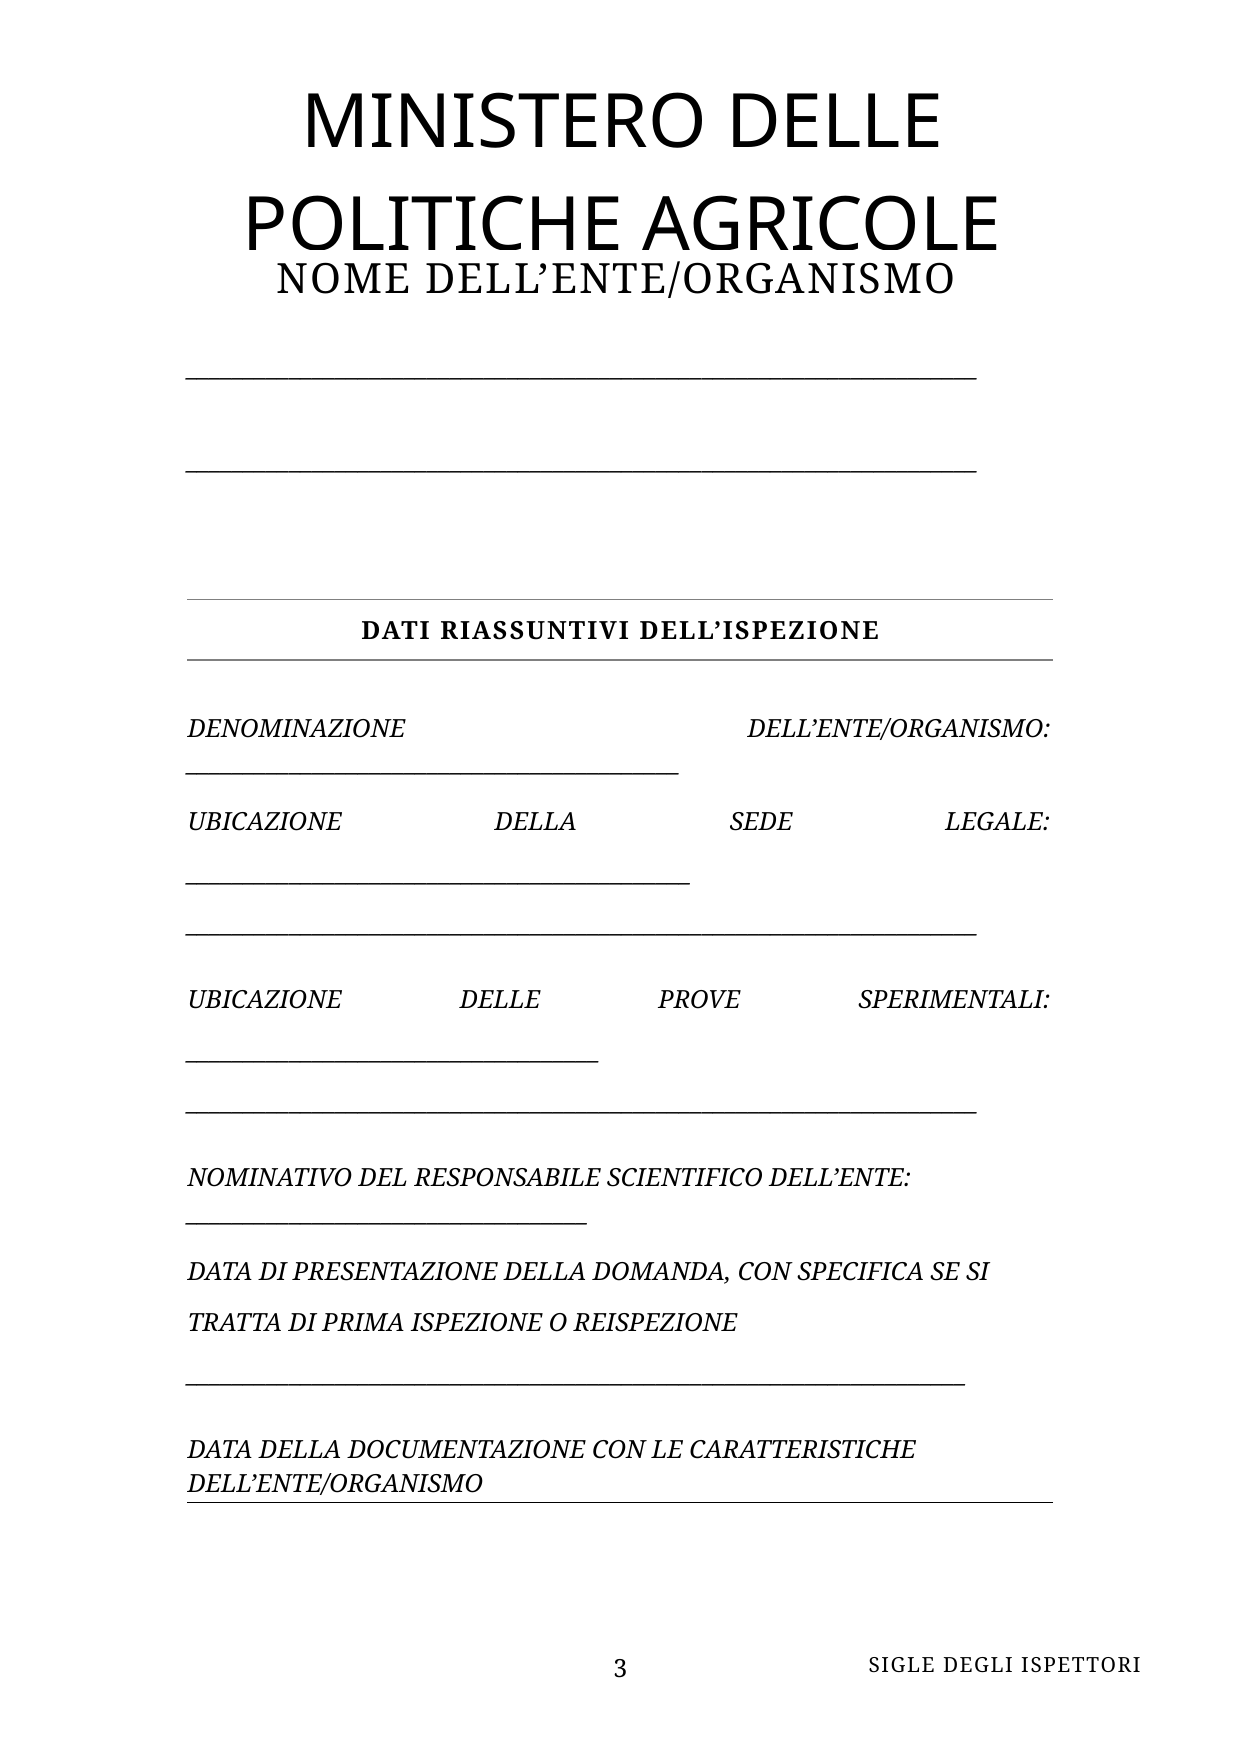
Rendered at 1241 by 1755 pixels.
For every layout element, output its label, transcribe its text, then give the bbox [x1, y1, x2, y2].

text Nominativo del Responsabile scientifico dell’Ente: ___________________________________ [187, 1160, 1053, 1228]
text _____________________________________________________________________ [187, 443, 1053, 477]
subtitle Dati riassuntivi dell’ispezione [187, 600, 1053, 659]
text _____________________________________________________________________ [187, 350, 1053, 384]
text Nome dell’Ente/Organismo [187, 249, 1053, 306]
text Data della documentazione con le caratteristiche dell’Ente/Organismo [187, 1431, 1053, 1502]
text Ubicazione della sede legale: ____________________________________________ _____________________________________________________________________ [187, 804, 1053, 940]
text Ubicazione delle prove sperimentali: ____________________________________ _____________________________________________________________________ [187, 982, 1053, 1118]
text Denominazione dell’Ente/Organismo: ___________________________________________ [187, 711, 1053, 779]
text Data di presentazione della domanda, con specifica se si tratta di prima ispezione o reispezione ____________________________________________________________________ [187, 1253, 1053, 1389]
